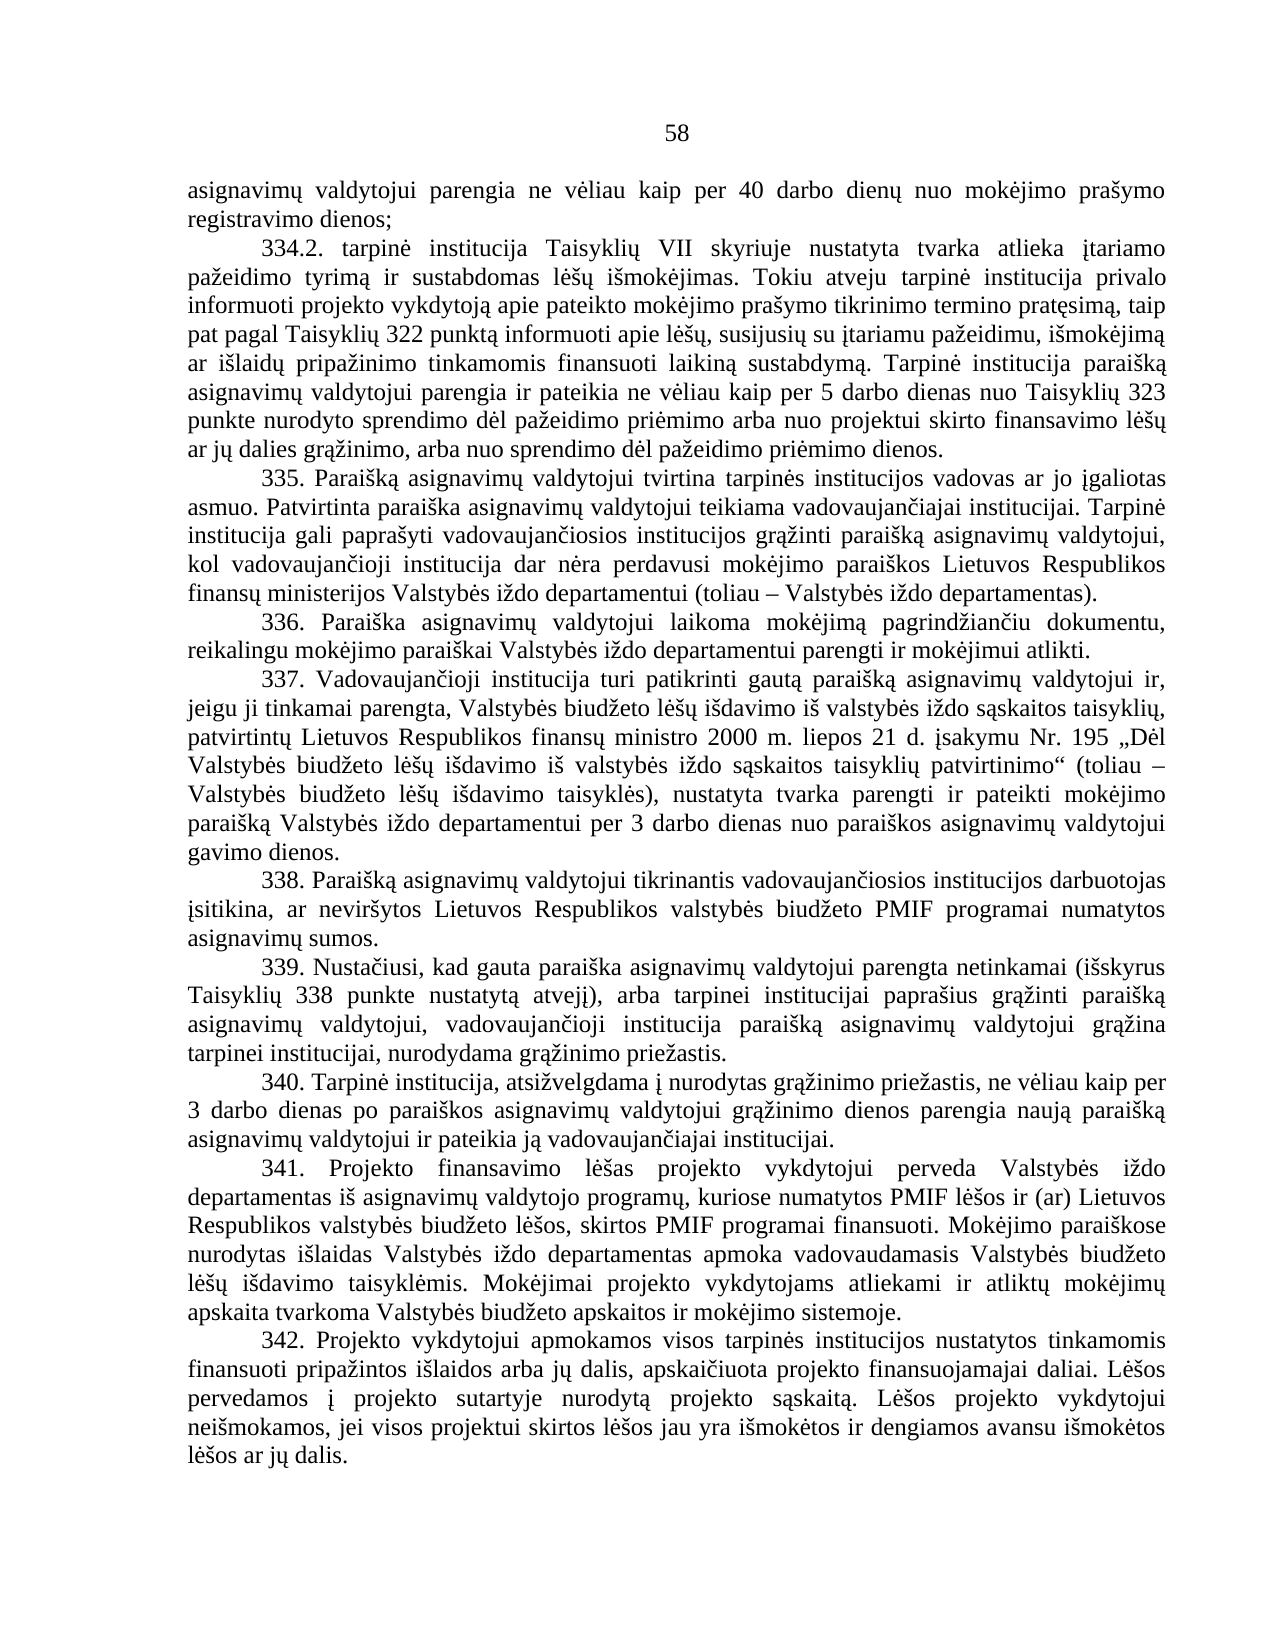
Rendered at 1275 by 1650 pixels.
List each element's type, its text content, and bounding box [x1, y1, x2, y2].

text 334.2. tarpinė institucija Taisyklių VII skyriuje nustatyta tvarka atlieka įtariamo pažeidimo tyrimą ir sustabdomas lėšų išmokėjimas. Tokiu atveju tarpinė institucija privalo informuoti projekto vykdytoją apie pateikto mokėjimo prašymo tikrinimo termino pratęsimą, taip pat pagal Taisyklių 322 punktą informuoti apie lėšų, susijusių su įtariamu pažeidimu, išmokėjimą ar išlaidų pripažinimo tinkamomis finansuoti laikiną sustabdymą. Tarpinė institucija paraišką asignavimų valdytojui parengia ir pateikia ne vėliau kaip per 5 darbo dienas nuo Taisyklių 323 punkte nurodyto sprendimo dėl pažeidimo priėmimo arba nuo projektui skirto finansavimo lėšų ar jų dalies grąžinimo, arba nuo sprendimo dėl pažeidimo priėmimo dienos. [187, 233, 1167, 463]
text 340. Tarpinė institucija, atsižvelgdama į nurodytas grąžinimo priežastis, ne vėliau kaip per 3 darbo dienas po paraiškos asignavimų valdytojui grąžinimo dienos parengia naują paraišką asignavimų valdytojui ir pateikia ją vadovaujančiajai institucijai. [187, 1067, 1167, 1153]
text 336. Paraiška asignavimų valdytojui laikoma mokėjimą pagrindžiančiu dokumentu, reikalingu mokėjimo paraiškai Valstybės iždo departamentui parengti ir mokėjimui atlikti. [187, 607, 1167, 664]
text 339. Nustačiusi, kad gauta paraiška asignavimų valdytojui parengta netinkamai (išskyrus Taisyklių 338 punkte nustatytą atvejį), arba tarpinei institucijai paprašius grąžinti paraišką asignavimų valdytojui, vadovaujančioji institucija paraišką asignavimų valdytojui grąžina tarpinei institucijai, nurodydama grąžinimo priežastis. [187, 952, 1167, 1067]
text 341. Projekto finansavimo lėšas projekto vykdytojui perveda Valstybės iždo departamentas iš asignavimų valdytojo programų, kuriose numatytos PMIF lėšos ir (ar) Lietuvos Respublikos valstybės biudžeto lėšos, skirtos PMIF programai finansuoti. Mokėjimo paraiškose nurodytas išlaidas Valstybės iždo departamentas apmoka vadovaudamasis Valstybės biudžeto lėšų išdavimo taisyklėmis. Mokėjimai projekto vykdytojams atliekami ir atliktų mokėjimų apskaita tvarkoma Valstybės biudžeto apskaitos ir mokėjimo sistemoje. [187, 1153, 1167, 1326]
text asignavimų valdytojui parengia ne vėliau kaip per 40 darbo dienų nuo mokėjimo prašymo registravimo dienos; [187, 176, 1167, 233]
text 337. Vadovaujančioji institucija turi patikrinti gautą paraišką asignavimų valdytojui ir, jeigu ji tinkamai parengta, Valstybės biudžeto lėšų išdavimo iš valstybės iždo sąskaitos taisyklių, patvirtintų Lietuvos Respublikos finansų ministro 2000 m. liepos 21 d. įsakymu Nr. 195 „Dėl Valstybės biudžeto lėšų išdavimo iš valstybės iždo sąskaitos taisyklių patvirtinimo“ (toliau – Valstybės biudžeto lėšų išdavimo taisyklės), nustatyta tvarka parengti ir pateikti mokėjimo paraišką Valstybės iždo departamentui per 3 darbo dienas nuo paraiškos asignavimų valdytojui gavimo dienos. [187, 664, 1167, 866]
text 338. Paraišką asignavimų valdytojui tikrinantis vadovaujančiosios institucijos darbuotojas įsitikina, ar neviršytos Lietuvos Respublikos valstybės biudžeto PMIF programai numatytos asignavimų sumos. [187, 866, 1167, 952]
text 342. Projekto vykdytojui apmokamos visos tarpinės institucijos nustatytos tinkamomis finansuoti pripažintos išlaidos arba jų dalis, apskaičiuota projekto finansuojamajai daliai. Lėšos pervedamos į projekto sutartyje nurodytą projekto sąskaitą. Lėšos projekto vykdytojui neišmokamos, jei visos projektui skirtos lėšos jau yra išmokėtos ir dengiamos avansu išmokėtos lėšos ar jų dalis. [187, 1326, 1167, 1469]
text 335. Paraišką asignavimų valdytojui tvirtina tarpinės institucijos vadovas ar jo įgaliotas asmuo. Patvirtinta paraiška asignavimų valdytojui teikiama vadovaujančiajai institucijai. Tarpinė institucija gali paprašyti vadovaujančiosios institucijos grąžinti paraišką asignavimų valdytojui, kol vadovaujančioji institucija dar nėra perdavusi mokėjimo paraiškos Lietuvos Respublikos finansų ministerijos Valstybės iždo departamentui (toliau – Valstybės iždo departamentas). [187, 463, 1167, 607]
